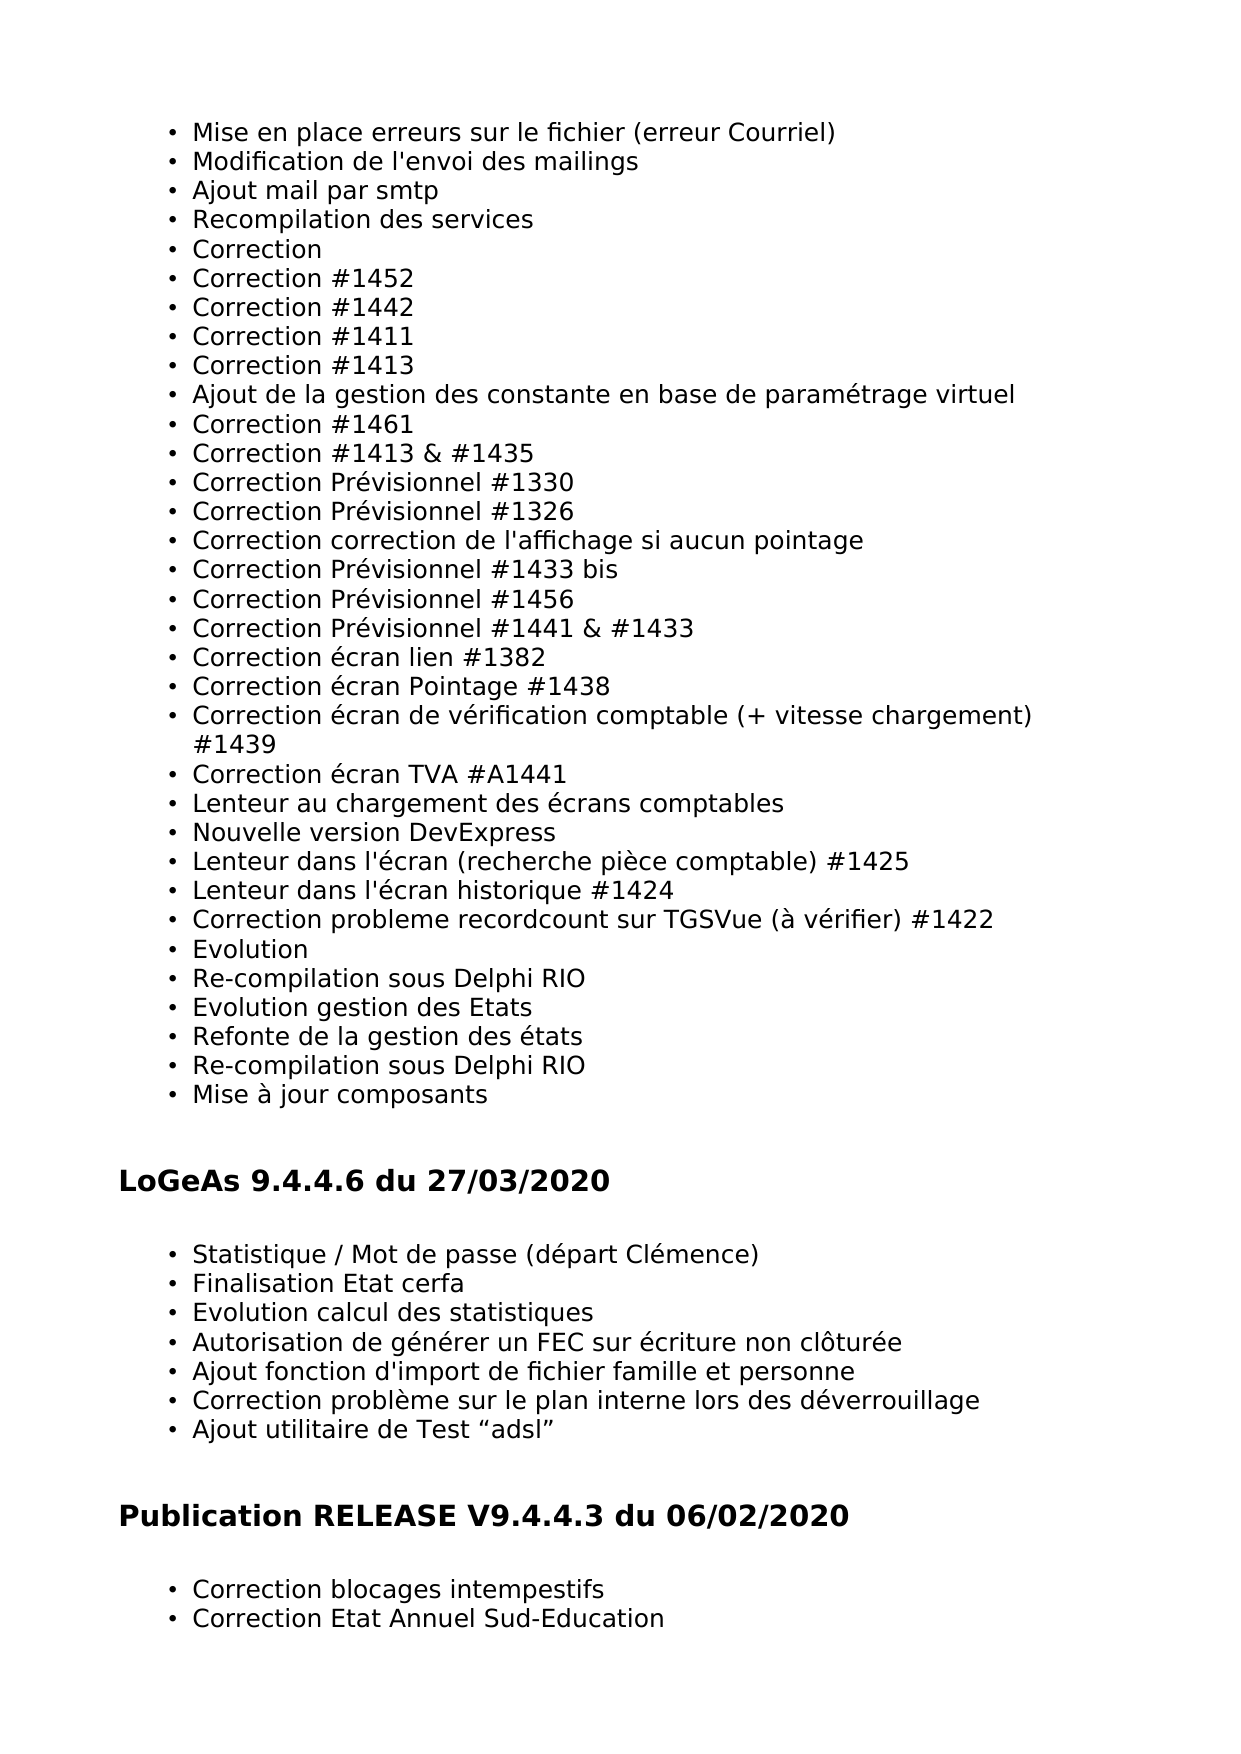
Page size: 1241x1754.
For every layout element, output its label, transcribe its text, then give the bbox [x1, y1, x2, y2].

list Correction probleme recordcount sur TGSVue (à vérifier) #1422 [177, 906, 1122, 935]
list Refonte de la gestion des états [177, 1022, 1122, 1051]
list Correction écran de vérification comptable (+ vitesse chargement) #1439 [177, 701, 1122, 760]
subtitle LoGeAs 9.4.4.6 du 27/03/2020 [118, 1164, 1122, 1198]
list Correction écran TVA #A1441 [177, 760, 1122, 789]
list Correction Prévisionnel #1330 [177, 468, 1122, 497]
list Ajout fonction d'import de fichier famille et personne [177, 1357, 1122, 1386]
list Correction écran lien #1382 [177, 643, 1122, 672]
list Ajout de la gestion des constante en base de paramétrage virtuel [177, 381, 1122, 410]
list Evolution calcul des statistiques [177, 1298, 1122, 1328]
list Re-compilation sous Delphi RIO [177, 1051, 1122, 1081]
list Lenteur dans l'écran (recherche pièce comptable) #1425 [177, 847, 1122, 876]
list Correction [177, 235, 1122, 264]
list Recompilation des services [177, 206, 1122, 235]
list Correction problème sur le plan interne lors des déverrouillage [177, 1386, 1122, 1415]
list Re-compilation sous Delphi RIO [177, 964, 1122, 993]
subtitle Publication RELEASE V9.4.4.3 du 06/02/2020 [118, 1499, 1122, 1533]
list Correction #1452 [177, 264, 1122, 293]
list Correction Prévisionnel #1456 [177, 585, 1122, 614]
list Evolution [177, 935, 1122, 964]
list Correction Prévisionnel #1326 [177, 497, 1122, 526]
list Correction Prévisionnel #1433 bis [177, 556, 1122, 585]
list Ajout utilitaire de Test “adsl” [177, 1415, 1122, 1444]
list Correction #1442 [177, 293, 1122, 322]
list Ajout mail par smtp [177, 176, 1122, 206]
list Autorisation de générer un FEC sur écriture non clôturée [177, 1328, 1122, 1357]
list Correction #1413 & #1435 [177, 439, 1122, 468]
list Modification de l'envoi des mailings [177, 147, 1122, 176]
list Correction écran Pointage #1438 [177, 672, 1122, 701]
list Correction Etat Annuel Sud-Education [177, 1604, 1122, 1633]
list Nouvelle version DevExpress [177, 818, 1122, 847]
list Evolution gestion des Etats [177, 993, 1122, 1022]
list Correction Prévisionnel #1441 & #1433 [177, 614, 1122, 643]
list Correction #1461 [177, 410, 1122, 439]
list Correction #1411 [177, 322, 1122, 351]
list Correction #1413 [177, 351, 1122, 381]
list Mise à jour composants [177, 1081, 1122, 1110]
list Correction blocages intempestifs [177, 1575, 1122, 1604]
list Finalisation Etat cerfa [177, 1269, 1122, 1298]
list Lenteur au chargement des écrans comptables [177, 789, 1122, 818]
list Correction correction de l'affichage si aucun pointage [177, 526, 1122, 556]
list Mise en place erreurs sur le fichier (erreur Courriel) [177, 118, 1122, 147]
list Lenteur dans l'écran historique #1424 [177, 876, 1122, 906]
list Statistique / Mot de passe (départ Clémence) [177, 1240, 1122, 1269]
